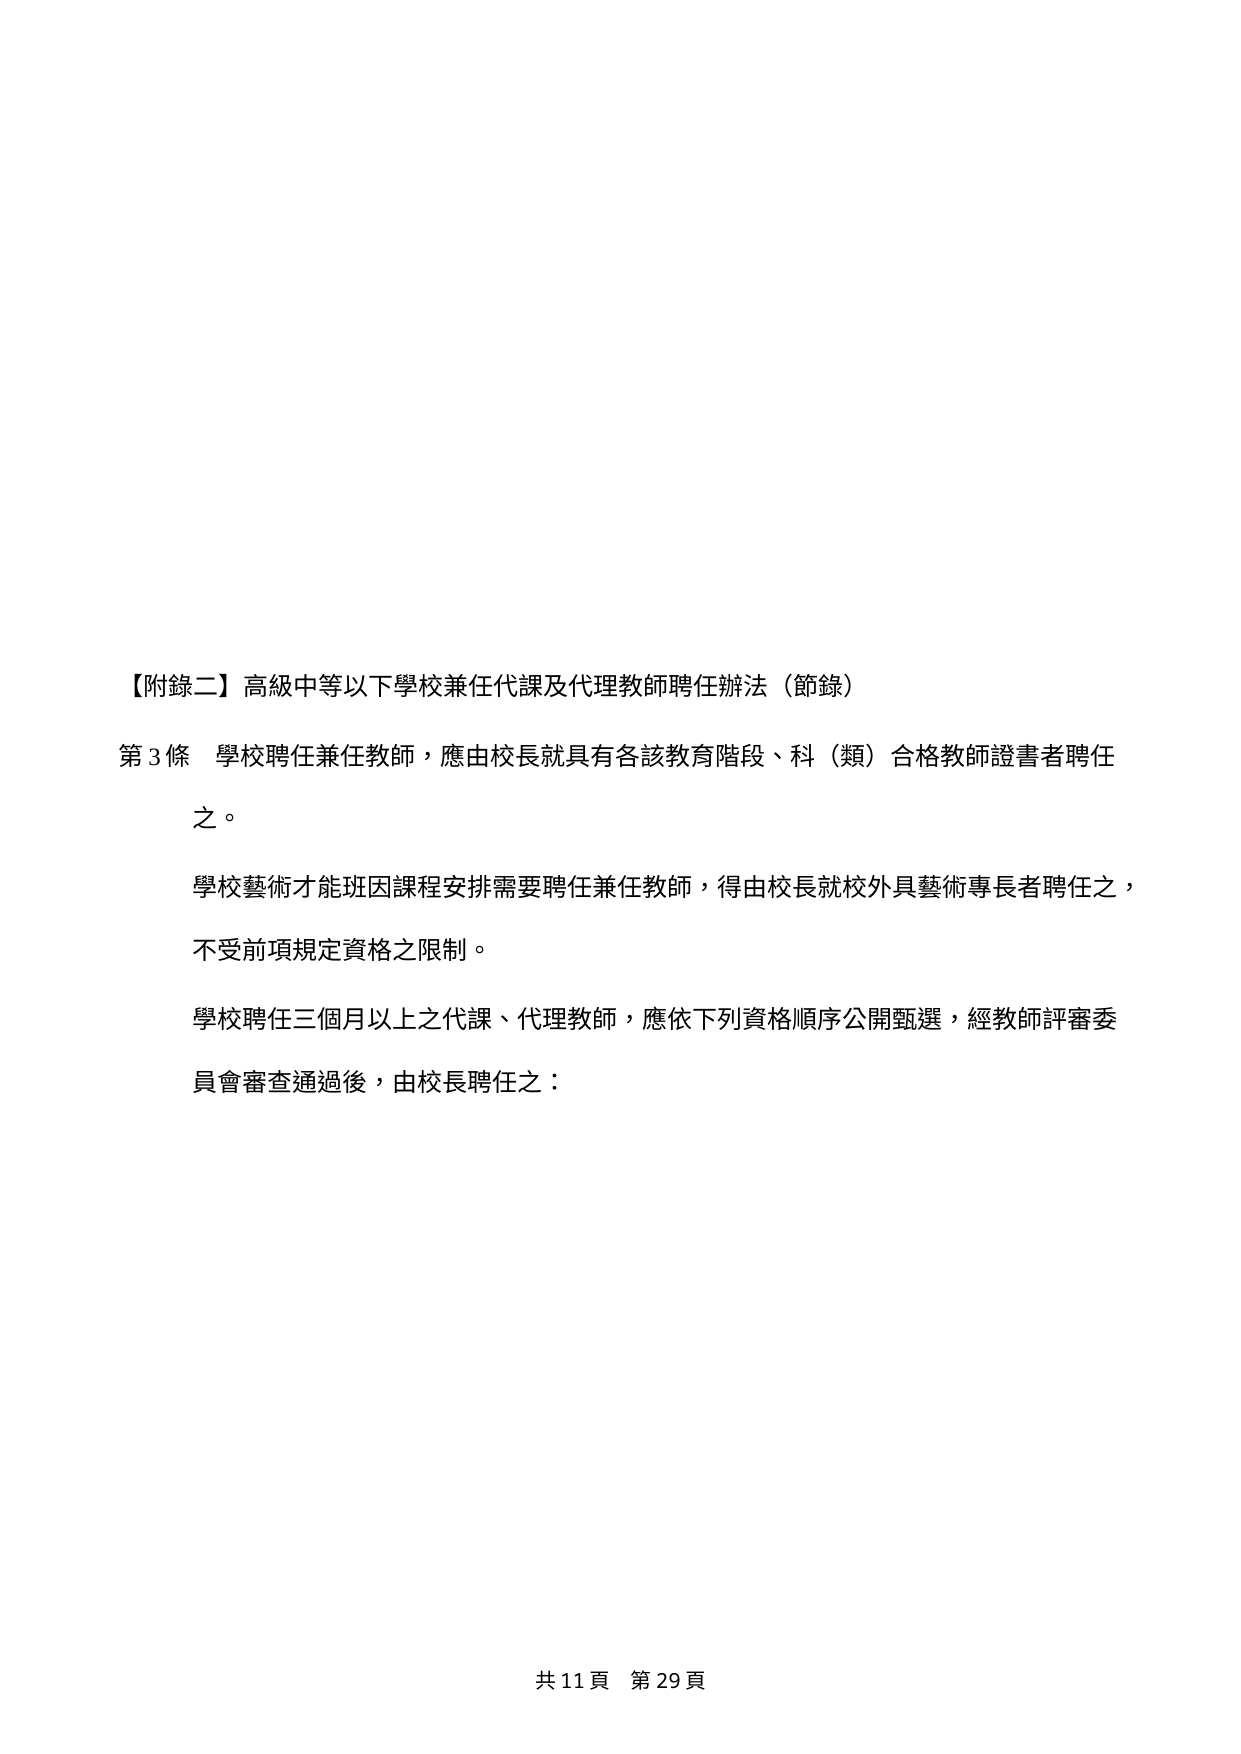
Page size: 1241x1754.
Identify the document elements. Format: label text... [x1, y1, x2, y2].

text 學校藝術才能班因課程安排需要聘任兼任教師，得由校長就校外具藝術專長者聘任之，不受前項規定資格之限制。 [192, 844, 1122, 969]
text 第3條 學校聘任兼任教師，應由校長就具有各該教育階段、科（類）合格教師證書者聘任之。 [118, 712, 1122, 837]
text 【附錄二】高級中等以下學校兼任代課及代理教師聘任辦法（節錄） [118, 643, 1122, 706]
text 學校聘任三個月以上之代課、代理教師，應依下列資格順序公開甄選，經教師評審委員會審查通過後，由校長聘任之： [192, 976, 1122, 1101]
